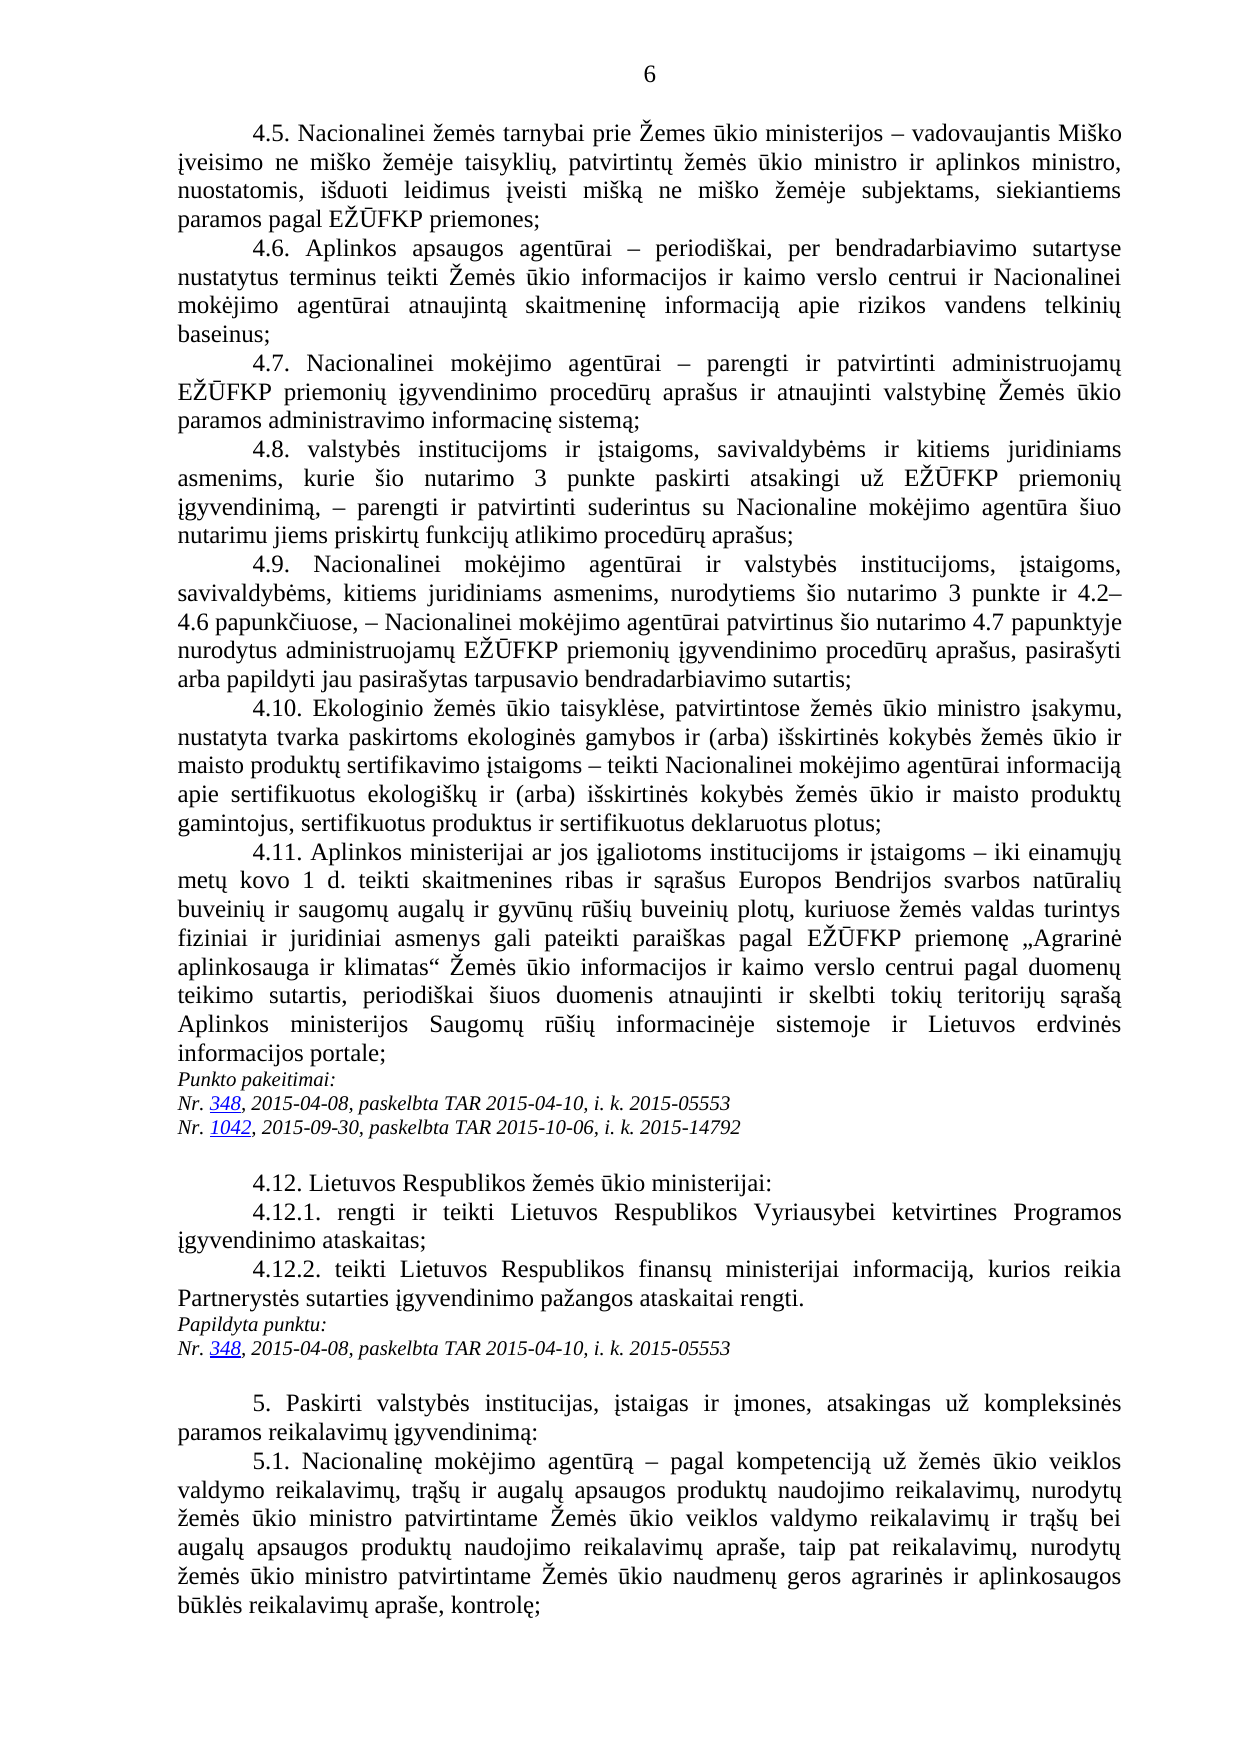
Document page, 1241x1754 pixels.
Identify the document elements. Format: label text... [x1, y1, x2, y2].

text 4.12. Lietuvos Respublikos žemės ūkio ministerijai: [177, 1168, 1122, 1197]
text 4.9. Nacionalinei mokėjimo agentūrai ir valstybės institucijoms, įstaigoms, savivaldybėms, kitiems juridiniams asmenims, nurodytiems šio nutarimo 3 punkte ir 4.2–4.6 papunkčiuose, – Nacionalinei mokėjimo agentūrai patvirtinus šio nutarimo 4.7 papunktyje nurodytus administruojamų EŽŪFKP priemonių įgyvendinimo procedūrų aprašus, pasirašyti arba papildyti jau pasirašytas tarpusavio bendradarbiavimo sutartis; [177, 549, 1122, 693]
text 4.6. Aplinkos apsaugos agentūrai – periodiškai, per bendradarbiavimo sutartyse nustatytus terminus teikti Žemės ūkio informacijos ir kaimo verslo centrui ir Nacionalinei mokėjimo agentūrai atnaujintą skaitmeninę informaciją apie rizikos vandens telkinių baseinus; [177, 233, 1122, 348]
text 4.10. Ekologinio žemės ūkio taisyklėse, patvirtintose žemės ūkio ministro įsakymu, nustatyta tvarka paskirtoms ekologinės gamybos ir (arba) išskirtinės kokybės žemės ūkio ir maisto produktų sertifikavimo įstaigoms – teikti Nacionalinei mokėjimo agentūrai informaciją apie sertifikuotus ekologiškų ir (arba) išskirtinės kokybės žemės ūkio ir maisto produktų gamintojus, sertifikuotus produktus ir sertifikuotus deklaruotus plotus; [177, 693, 1122, 837]
text Nr. 1042, 2015-09-30, paskelbta TAR 2015-10-06, i. k. 2015-14792 [177, 1115, 1122, 1139]
text Punkto pakeitimai: [177, 1067, 1122, 1091]
text 5.1. Nacionalinę mokėjimo agentūrą – pagal kompetenciją už žemės ūkio veiklos valdymo reikalavimų, trąšų ir augalų apsaugos produktų naudojimo reikalavimų, nurodytų žemės ūkio ministro patvirtintame Žemės ūkio veiklos valdymo reikalavimų ir trąšų bei augalų apsaugos produktų naudojimo reikalavimų apraše, taip pat reikalavimų, nurodytų žemės ūkio ministro patvirtintame Žemės ūkio naudmenų geros agrarinės ir aplinkosaugos būklės reikalavimų apraše, kontrolę; [177, 1446, 1122, 1618]
text Nr. 348, 2015-04-08, paskelbta TAR 2015-04-10, i. k. 2015-05553 [177, 1091, 1122, 1115]
text 4.8. valstybės institucijoms ir įstaigoms, savivaldybėms ir kitiems juridiniams asmenims, kurie šio nutarimo 3 punkte paskirti atsakingi už EŽŪFKP priemonių įgyvendinimą, – parengti ir patvirtinti suderintus su Nacionaline mokėjimo agentūra šiuo nutarimu jiems priskirtų funkcijų atlikimo procedūrų aprašus; [177, 434, 1122, 549]
text Papildyta punktu: [177, 1312, 1122, 1336]
text 5. Paskirti valstybės institucijas, įstaigas ir įmones, atsakingas už kompleksinės paramos reikalavimų įgyvendinimą: [177, 1388, 1122, 1446]
text 4.5. Nacionalinei žemės tarnybai prie Žemes ūkio ministerijos – vadovaujantis Miško įveisimo ne miško žemėje taisyklių, patvirtintų žemės ūkio ministro ir aplinkos ministro, nuostatomis, išduoti leidimus įveisti mišką ne miško žemėje subjektams, siekiantiems paramos pagal EŽŪFKP priemones; [177, 118, 1122, 233]
text 4.12.1. rengti ir teikti Lietuvos Respublikos Vyriausybei ketvirtines Programos įgyvendinimo ataskaitas; [177, 1197, 1122, 1254]
text Nr. 348, 2015-04-08, paskelbta TAR 2015-04-10, i. k. 2015-05553 [177, 1336, 1122, 1360]
text 4.12.2. teikti Lietuvos Respublikos finansų ministerijai informaciją, kurios reikia Partnerystės sutarties įgyvendinimo pažangos ataskaitai rengti. [177, 1254, 1122, 1312]
text 4.11. Aplinkos ministerijai ar jos įgaliotoms institucijoms ir įstaigoms – iki einamųjų metų kovo 1 d. teikti skaitmenines ribas ir sąrašus Europos Bendrijos svarbos natūralių buveinių ir saugomų augalų ir gyvūnų rūšių buveinių plotų, kuriuose žemės valdas turintys fiziniai ir juridiniai asmenys gali pateikti paraiškas pagal EŽŪFKP priemonę „Agrarinė aplinkosauga ir klimatas“ Žemės ūkio informacijos ir kaimo verslo centrui pagal duomenų teikimo sutartis, periodiškai šiuos duomenis atnaujinti ir skelbti tokių teritorijų sąrašą Aplinkos ministerijos Saugomų rūšių informacinėje sistemoje ir Lietuvos erdvinės informacijos portale; [177, 837, 1122, 1067]
text 4.7. Nacionalinei mokėjimo agentūrai – parengti ir patvirtinti administruojamų EŽŪFKP priemonių įgyvendinimo procedūrų aprašus ir atnaujinti valstybinę Žemės ūkio paramos administravimo informacinę sistemą; [177, 348, 1122, 434]
